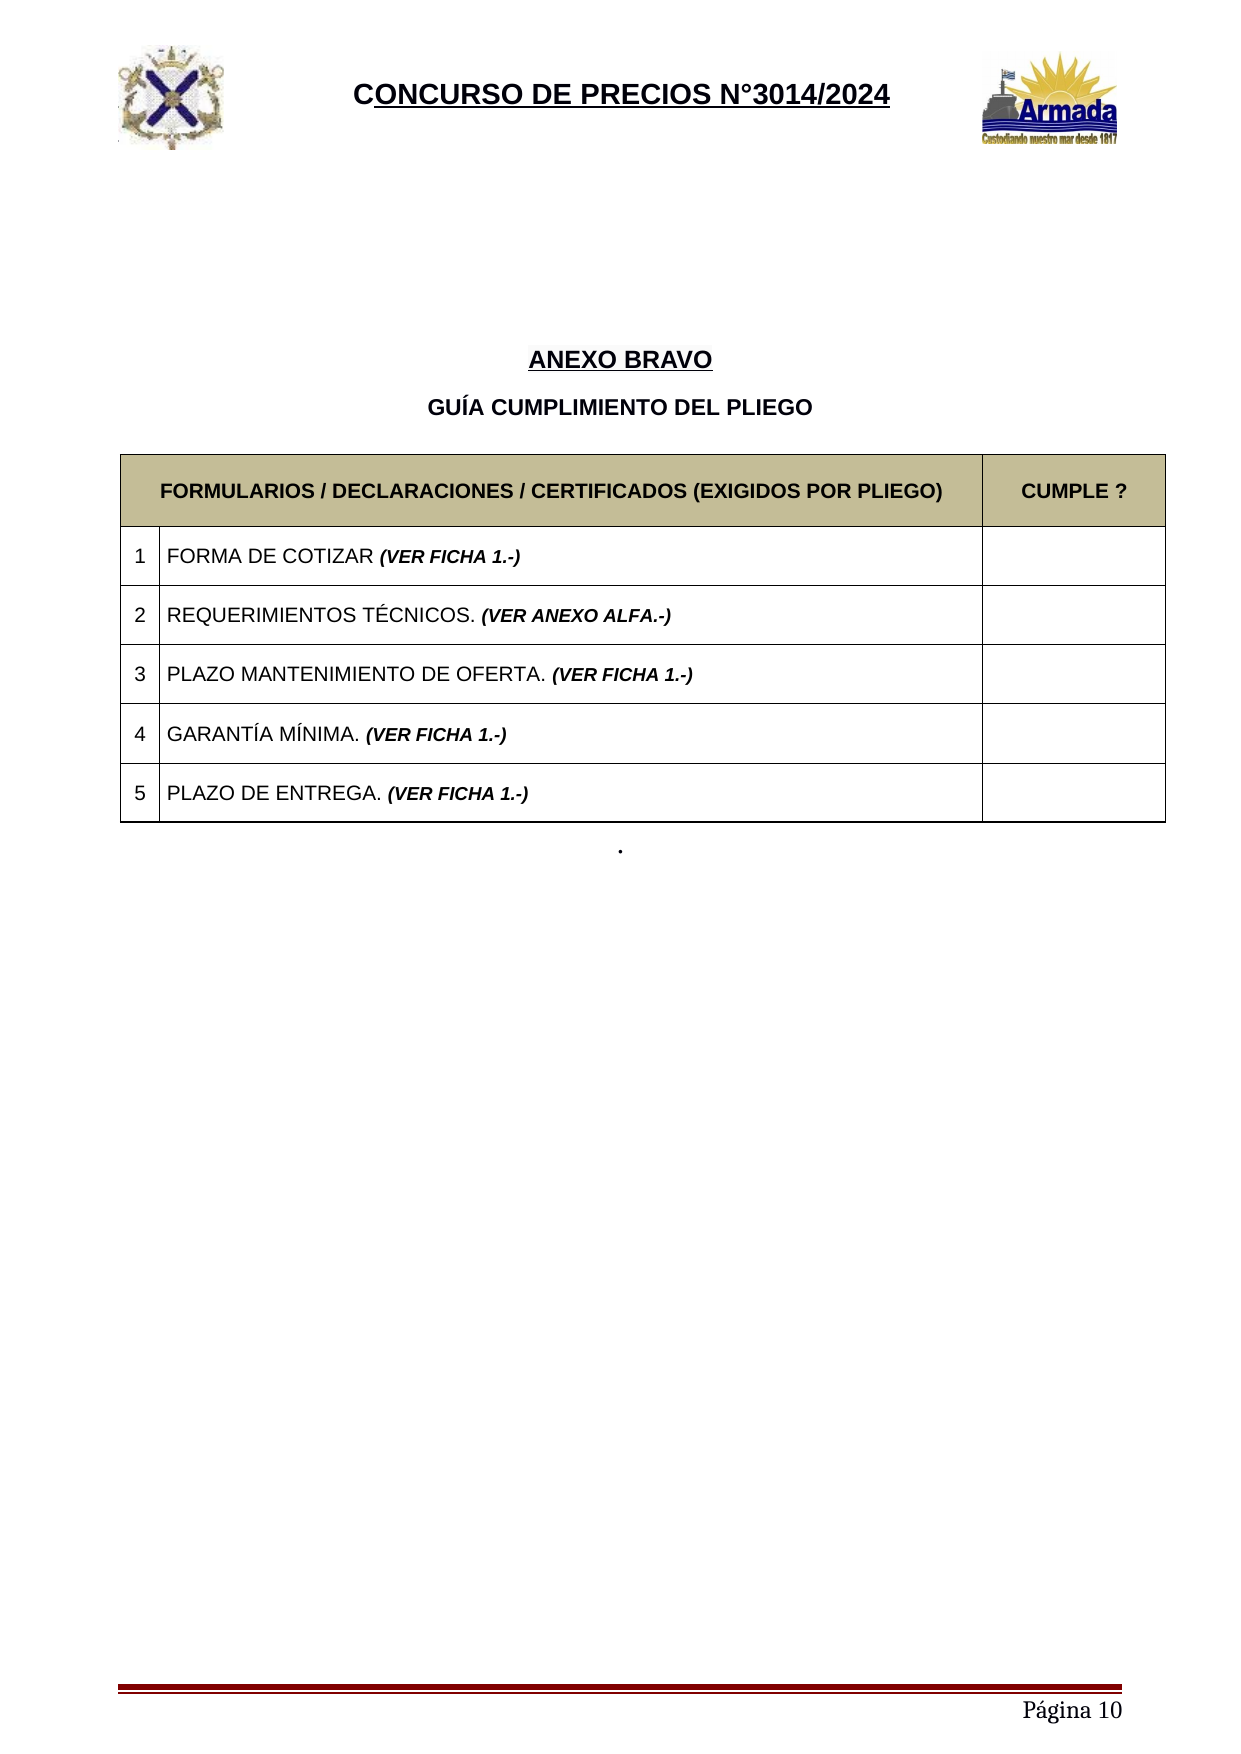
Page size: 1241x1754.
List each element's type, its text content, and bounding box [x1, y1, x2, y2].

table_cell GARANTÍA MÍNIMA. (VER FICHA 1.-) [160, 704, 982, 762]
table_cell 1 [121, 527, 159, 585]
table_cell 4 [121, 704, 159, 762]
table_cell [983, 645, 1165, 703]
table_cell 2 [121, 586, 159, 644]
table_cell [983, 527, 1165, 585]
text ANEXO BRAVO [118, 345, 1122, 373]
table_cell REQUERIMIENTOS TÉCNICOS. (VER ANEXO ALFA.-) [160, 586, 982, 644]
picture [982, 51, 1117, 144]
table_cell PLAZO MANTENIMIENTO DE OFERTA. (VER FICHA 1.-) [160, 645, 982, 703]
table_cell 3 [121, 645, 159, 703]
table_cell PLAZO DE ENTREGA. (VER FICHA 1.-) [160, 764, 982, 821]
table_cell FORMA DE COTIZAR (VER FICHA 1.-) [160, 527, 982, 585]
table_cell [983, 704, 1165, 762]
table_header CUMPLE ? [983, 455, 1165, 526]
table_cell [983, 764, 1165, 821]
table_header FORMULARIOS / DECLARACIONES / CERTIFICADOS (EXIGIDOS POR PLIEGO) [121, 455, 982, 526]
table_cell 5 [121, 764, 159, 821]
table_cell [983, 586, 1165, 644]
text GUÍA CUMPLIMIENTO DEL PLIEGO [118, 394, 1122, 420]
picture [118, 45, 224, 150]
